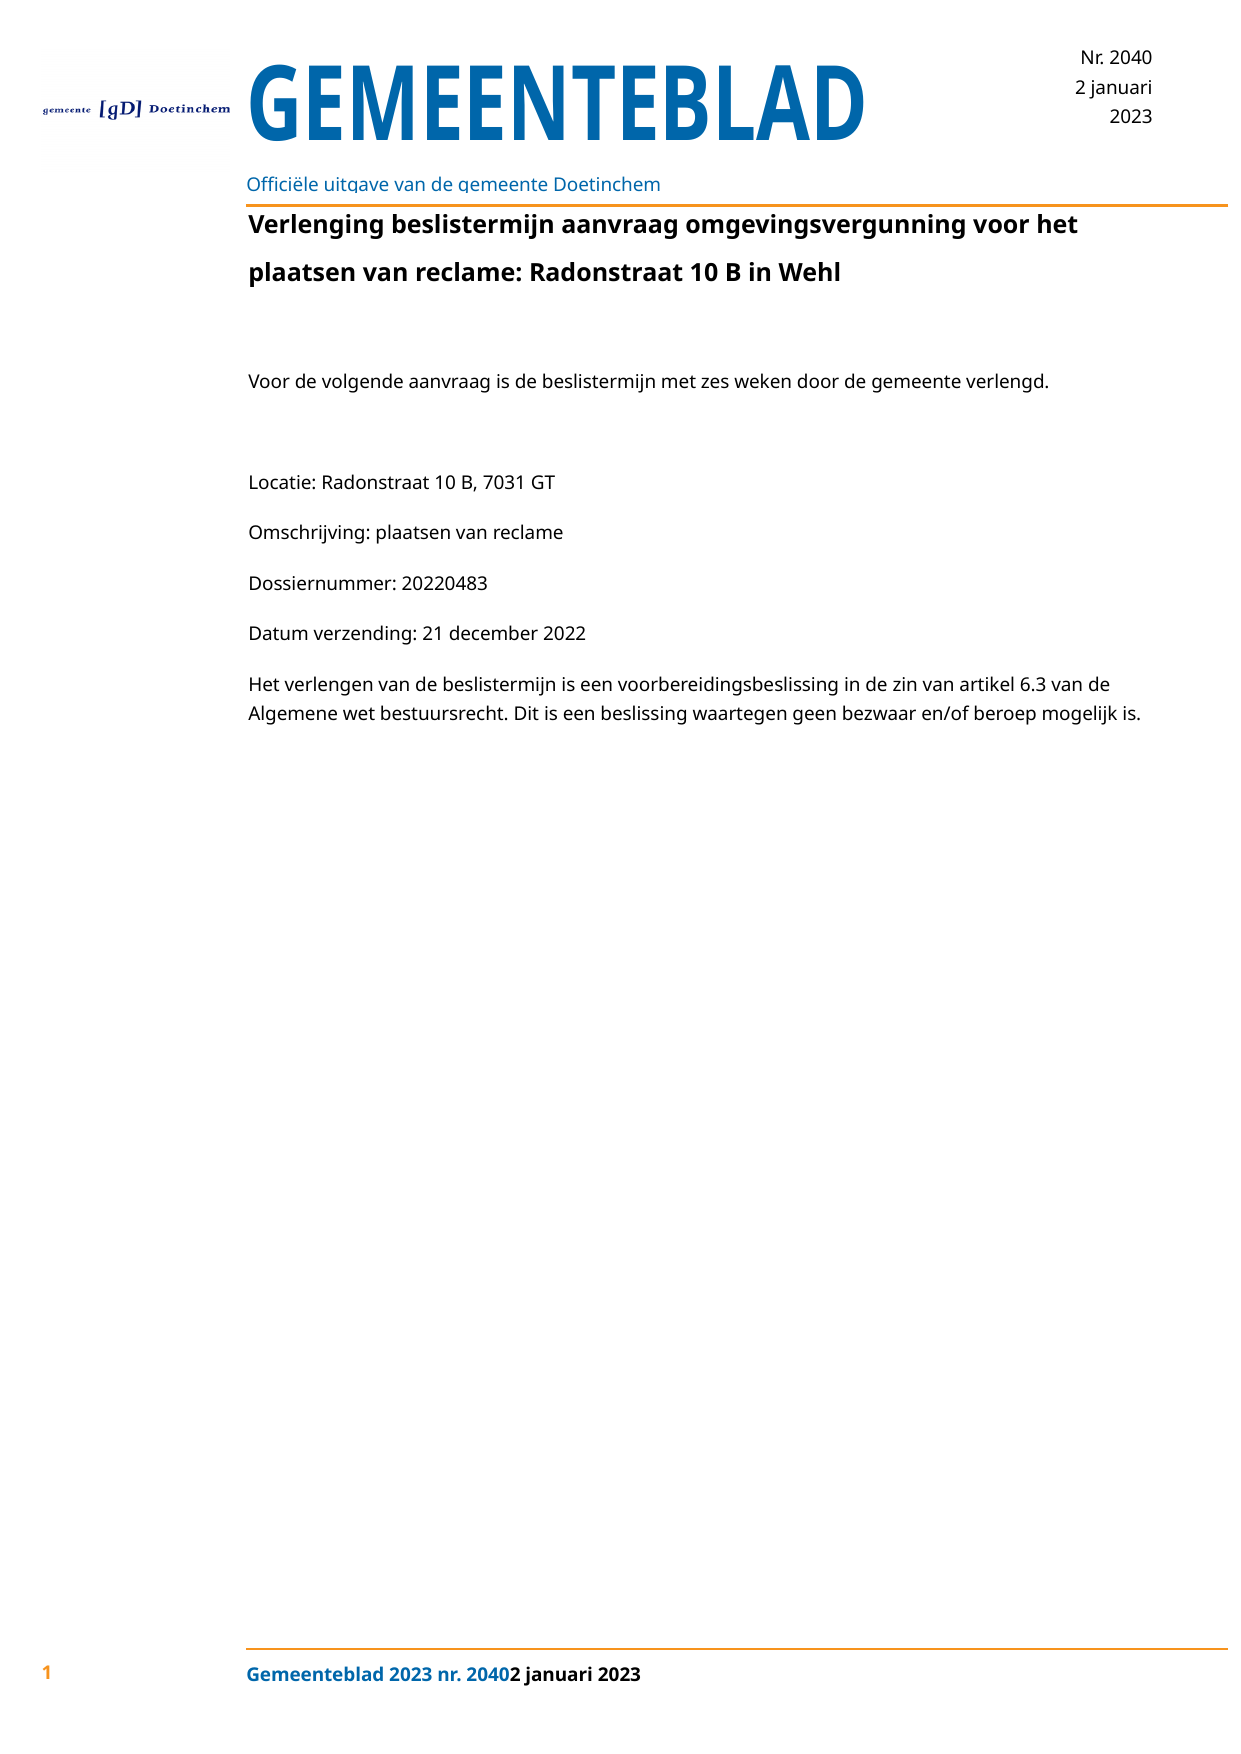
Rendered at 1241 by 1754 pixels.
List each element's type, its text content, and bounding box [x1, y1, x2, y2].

text Datum verzending: 21 december 2022 [248, 620, 1152, 646]
text Het verlengen van de beslistermijn is een voorbereidingsbeslissing in de zin van artikel 6.3 van de Algemene wet bestuursrecht. Dit is een beslissing waartegen geen bezwaar en/of beroep mogelijk is. [248, 671, 1152, 726]
picture [41, 47, 231, 172]
text Voor de volgende aanvraag is de beslistermijn met zes weken door de gemeente verlengd. [248, 368, 1152, 394]
text Locatie: Radonstraat 10 B, 7031 GT [248, 469, 1152, 495]
text Dossiernummer: 20220483 [248, 570, 1152, 596]
text Verlenging beslistermijn aanvraag omgevingsvergunning voor het plaatsen van reclame: Radonstraat 10 B in Wehl [248, 207, 1152, 288]
text Omschrijving: plaatsen van reclame [248, 519, 1152, 545]
